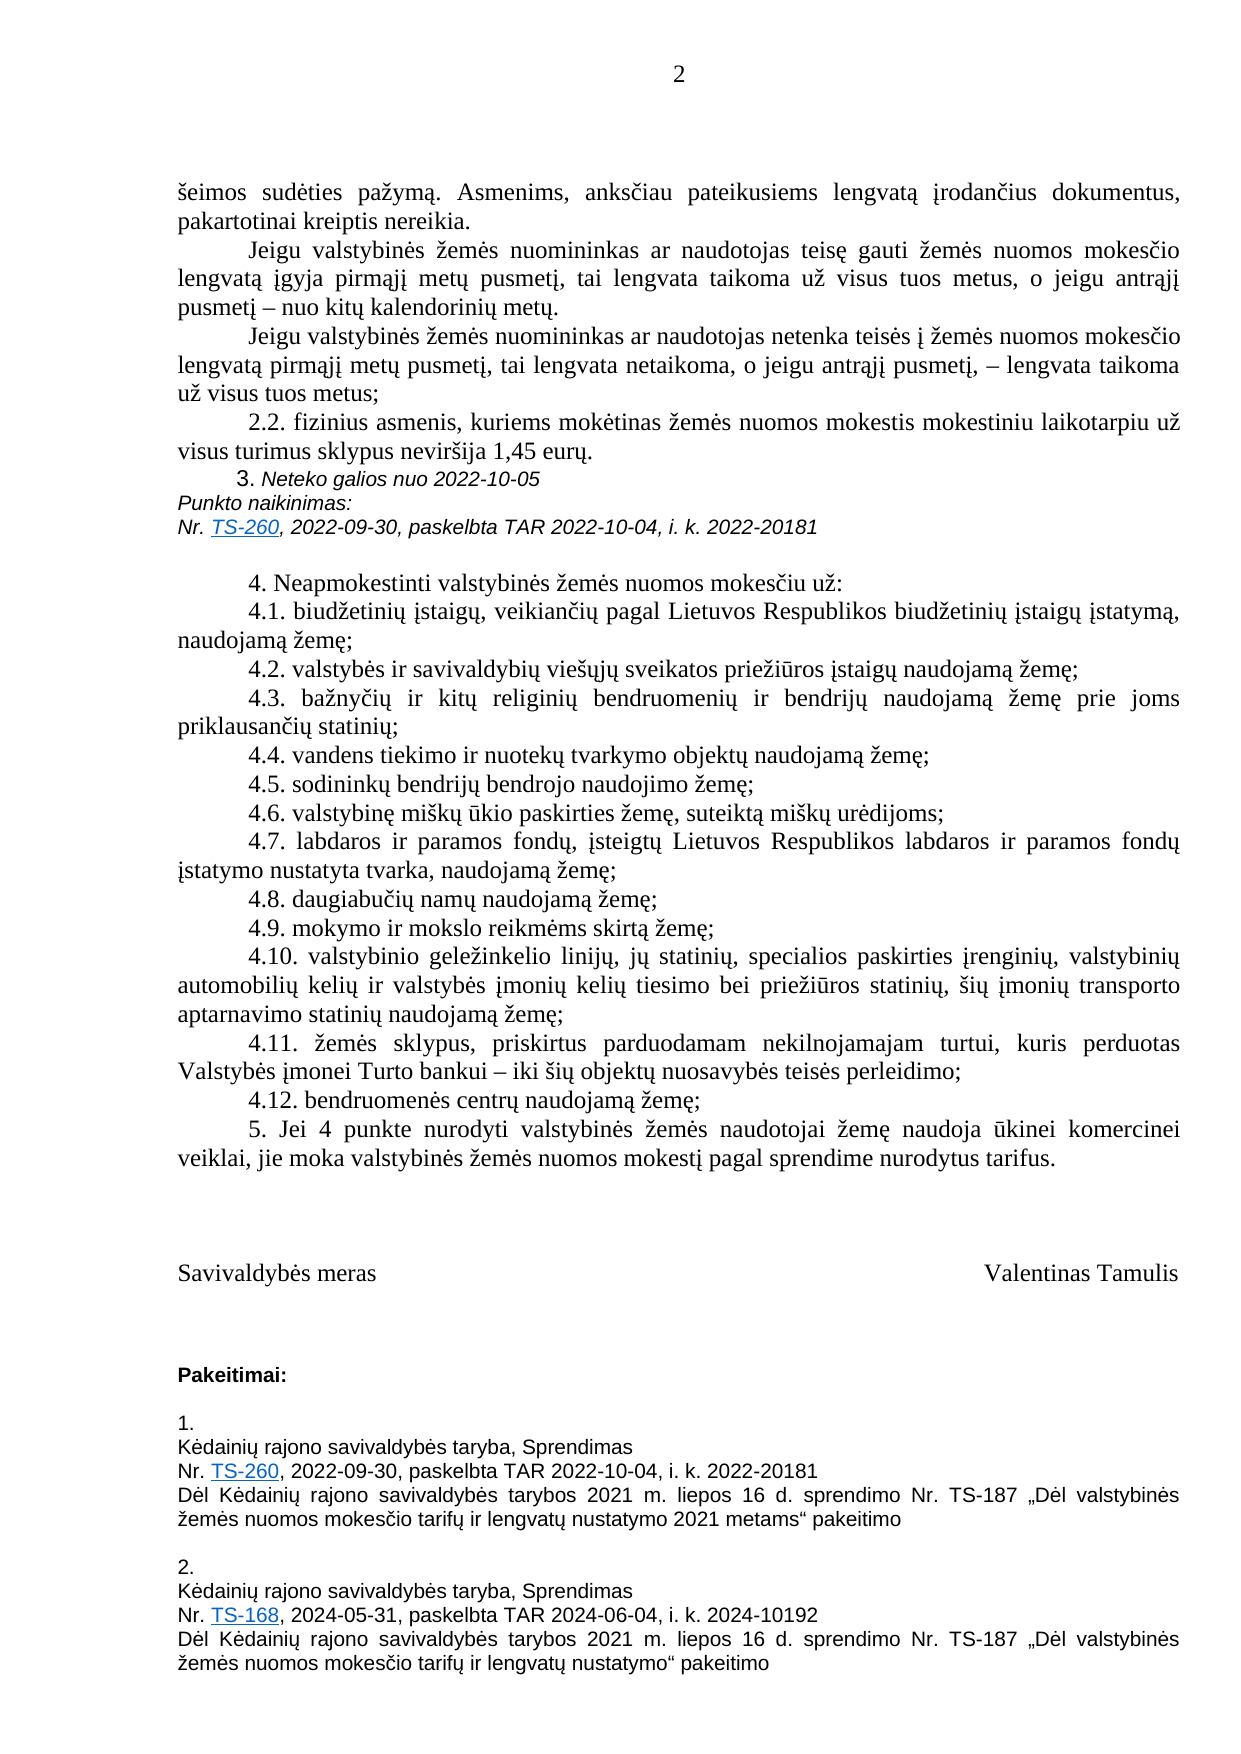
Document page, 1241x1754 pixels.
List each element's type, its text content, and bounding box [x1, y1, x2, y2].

text Jeigu valstybinės žemės nuomininkas ar naudotojas netenka teisės į žemės nuomos mokesčio lengvatą pirmąjį metų pusmetį, tai lengvata netaikoma, o jeigu antrąjį pusmetį, – lengvata taikoma už visus tuos metus; [177, 321, 1181, 407]
text Savivaldybės meras Valentinas Tamulis [177, 1258, 1181, 1286]
text Nr. TS-260, 2022-09-30, paskelbta TAR 2022-10-04, i. k. 2022-20181 [177, 1459, 1181, 1483]
text 2. [177, 1555, 1181, 1579]
text 4.6. valstybinę miškų ūkio paskirties žemę, suteiktą miškų urėdijoms; [177, 798, 1181, 826]
text Kėdainių rajono savivaldybės taryba, Sprendimas [177, 1435, 1181, 1459]
text 4.10. valstybinio geležinkelio linijų, jų statinių, specialios paskirties įrenginių, valstybinių automobilių kelių ir valstybės įmonių kelių tiesimo bei priežiūros statinių, šių įmonių transporto aptarnavimo statinių naudojamą žemę; [177, 941, 1181, 1028]
text 4.9. mokymo ir mokslo reikmėms skirtą žemę; [177, 913, 1181, 941]
text Dėl Kėdainių rajono savivaldybės tarybos 2021 m. liepos 16 d. sprendimo Nr. TS-187 „Dėl valstybinės žemės nuomos mokesčio tarifų ir lengvatų nustatymo 2021 metams“ pakeitimo [177, 1483, 1181, 1531]
text Kėdainių rajono savivaldybės taryba, Sprendimas [177, 1579, 1181, 1603]
text 4.12. bendruomenės centrų naudojamą žemę; [177, 1085, 1181, 1114]
text 4.5. sodininkų bendrijų bendrojo naudojimo žemę; [177, 769, 1181, 798]
text Jeigu valstybinės žemės nuomininkas ar naudotojas teisę gauti žemės nuomos mokesčio lengvatą įgyja pirmąjį metų pusmetį, tai lengvata taikoma už visus tuos metus, o jeigu antrąjį pusmetį – nuo kitų kalendorinių metų. [177, 235, 1181, 321]
text 5. Jei 4 punkte nurodyti valstybinės žemės naudotojai žemę naudoja ūkinei komercinei veiklai, jie moka valstybinės žemės nuomos mokestį pagal sprendime nurodytus tarifus. [177, 1114, 1181, 1171]
text 1. [177, 1411, 1181, 1435]
text 4.4. vandens tiekimo ir nuotekų tvarkymo objektų naudojamą žemę; [177, 740, 1181, 769]
text Pakeitimai: [177, 1363, 1181, 1387]
text 4.2. valstybės ir savivaldybių viešųjų sveikatos priežiūros įstaigų naudojamą žemę; [177, 654, 1181, 683]
text 4.1. biudžetinių įstaigų, veikiančių pagal Lietuvos Respublikos biudžetinių įstaigų įstatymą, naudojamą žemę; [177, 596, 1181, 654]
text Dėl Kėdainių rajono savivaldybės tarybos 2021 m. liepos 16 d. sprendimo Nr. TS-187 „Dėl valstybinės žemės nuomos mokesčio tarifų ir lengvatų nustatymo“ pakeitimo [177, 1627, 1181, 1674]
text 4.3. bažnyčių ir kitų religinių bendruomenių ir bendrijų naudojamą žemę prie joms priklausančių statinių; [177, 683, 1181, 740]
text 2.2. fizinius asmenis, kuriems mokėtinas žemės nuomos mokestis mokestiniu laikotarpiu už visus turimus sklypus neviršija 1,45 eurų. [177, 407, 1181, 465]
text 4. Neapmokestinti valstybinės žemės nuomos mokesčiu už: [177, 568, 1181, 596]
text Nr. TS-168, 2024-05-31, paskelbta TAR 2024-06-04, i. k. 2024-10192 [177, 1603, 1181, 1627]
text 3. Neteko galios nuo 2022-10-05 [177, 465, 1181, 491]
text šeimos sudėties pažymą. Asmenims, anksčiau pateikusiems lengvatą įrodančius dokumentus, pakartotinai kreiptis nereikia. [177, 177, 1181, 235]
text 4.7. labdaros ir paramos fondų, įsteigtų Lietuvos Respublikos labdaros ir paramos fondų įstatymo nustatyta tvarka, naudojamą žemę; [177, 826, 1181, 884]
text 4.11. žemės sklypus, priskirtus parduodamam nekilnojamajam turtui, kuris perduotas Valstybės įmonei Turto bankui – iki šių objektų nuosavybės teisės perleidimo; [177, 1028, 1181, 1085]
text Punkto naikinimas: [177, 491, 1181, 515]
text Nr. TS-260, 2022-09-30, paskelbta TAR 2022-10-04, i. k. 2022-20181 [177, 515, 1181, 539]
text 4.8. daugiabučių namų naudojamą žemę; [177, 884, 1181, 913]
